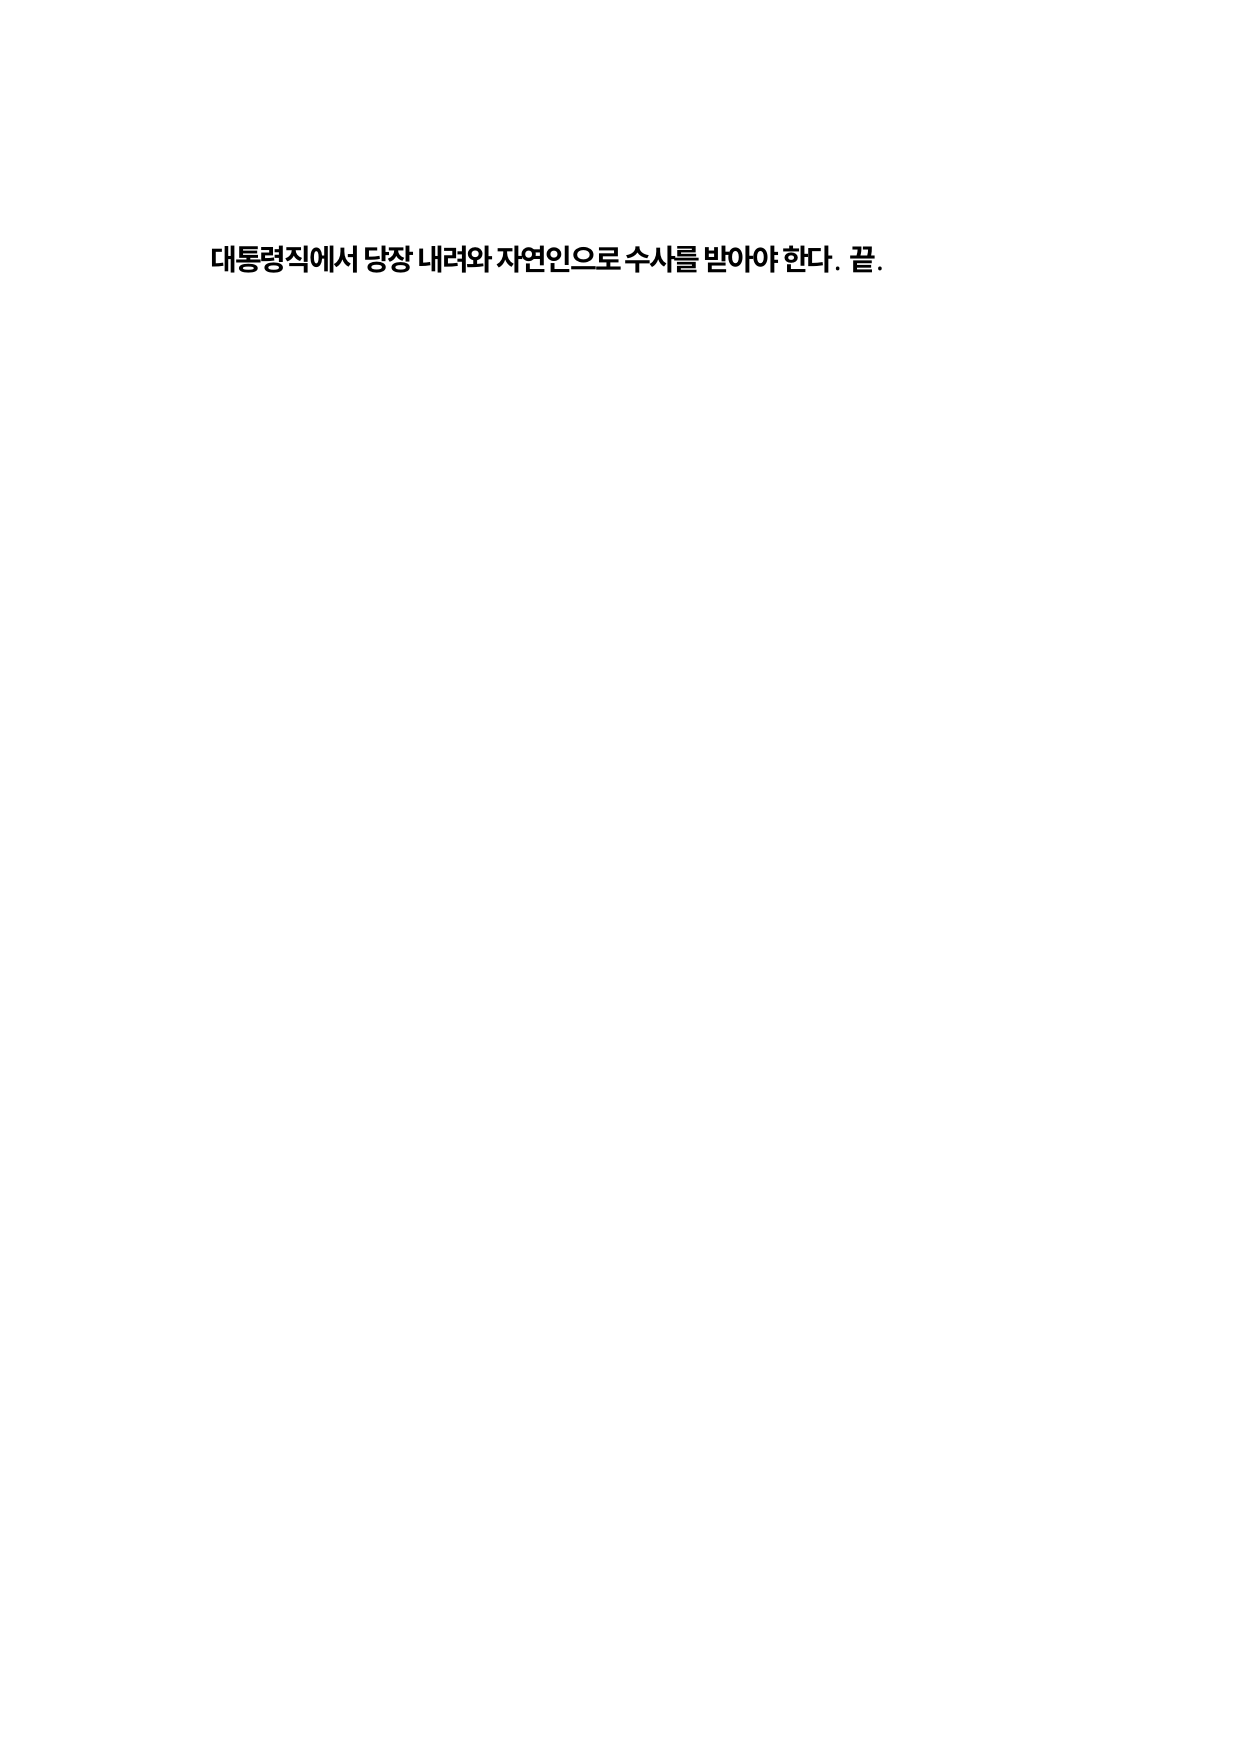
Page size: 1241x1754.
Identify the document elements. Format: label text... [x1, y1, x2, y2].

text 대통령직에서 당장 내려와 자연인으로 수사를 받아야 한다. 끝. [177, 236, 1063, 279]
